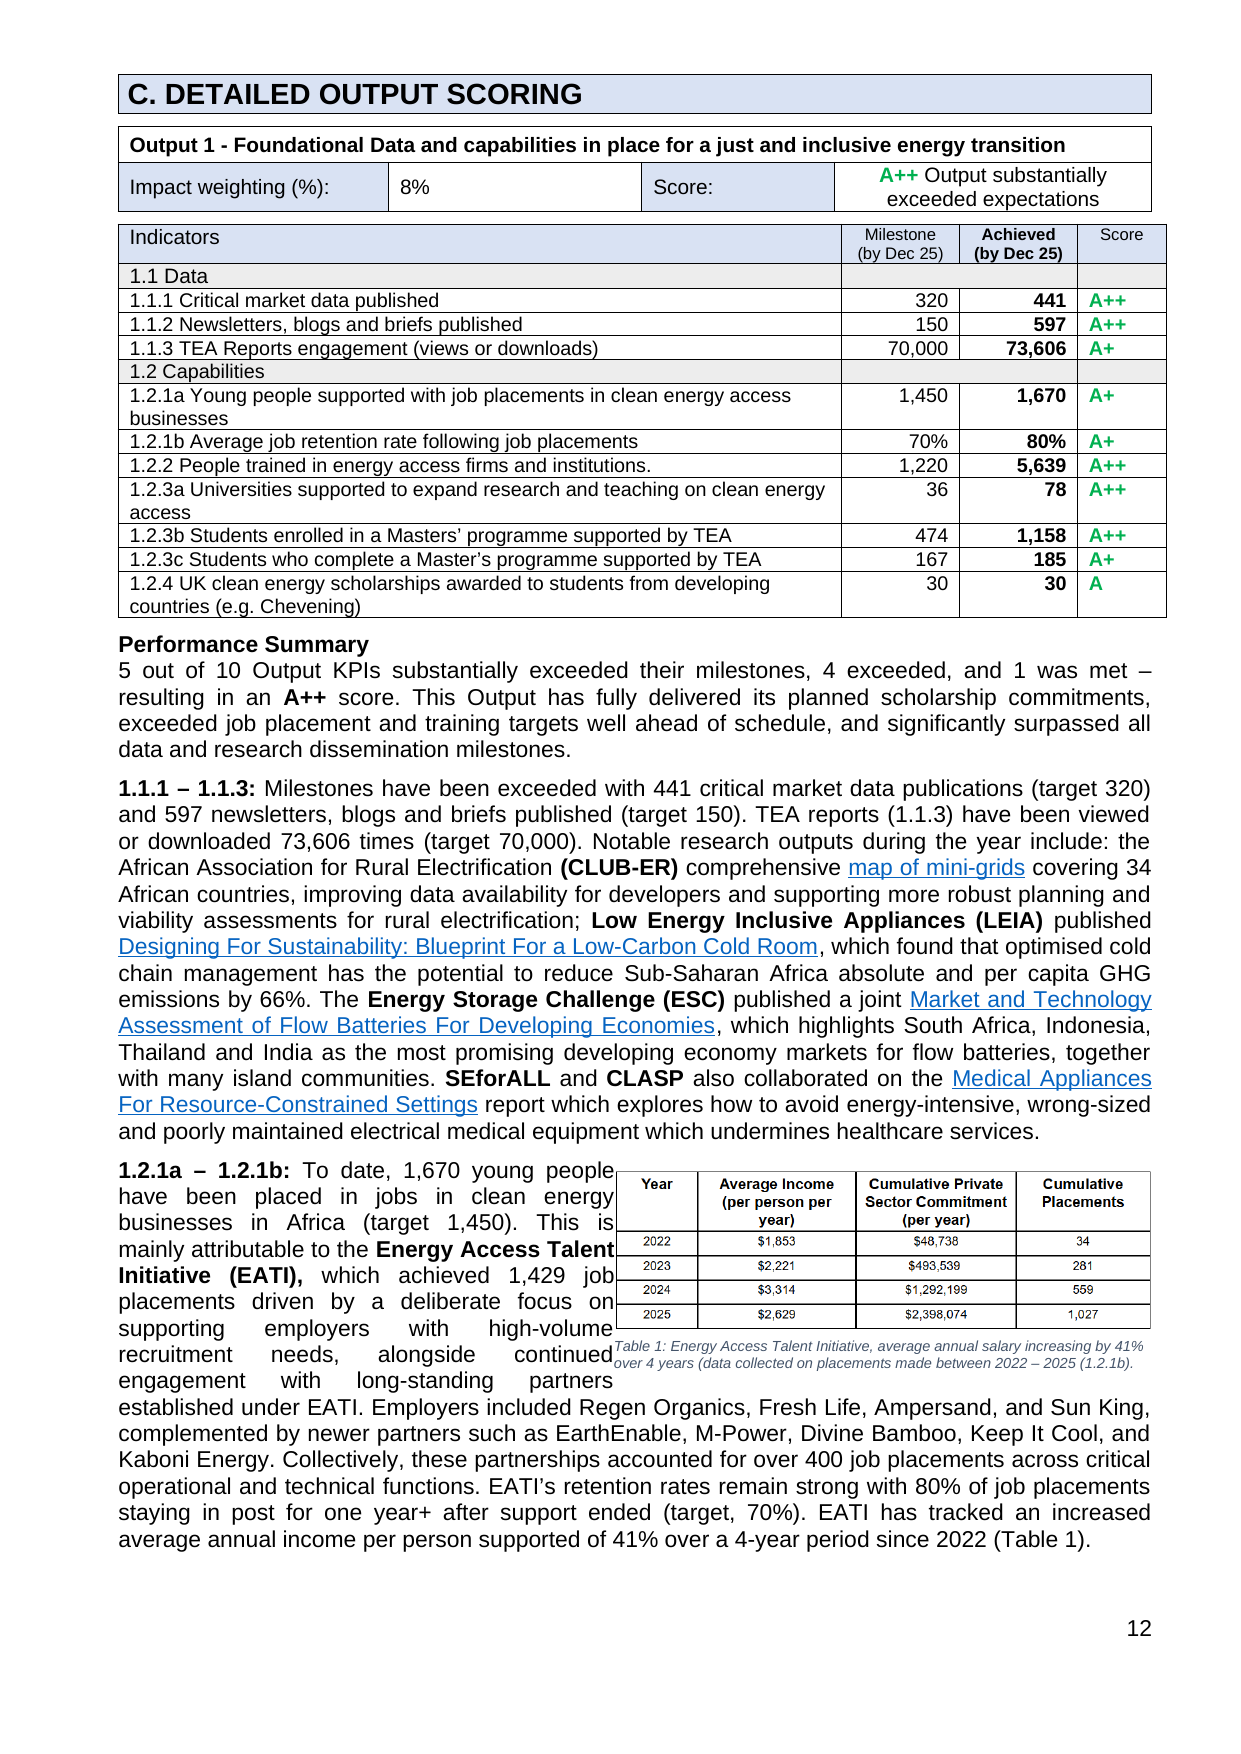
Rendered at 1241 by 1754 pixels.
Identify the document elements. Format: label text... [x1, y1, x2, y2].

table_cell 30 [960, 572, 1077, 617]
table_cell 1.1.1 Critical market data published [119, 289, 841, 312]
table_cell 1.2.3c Students who complete a Master’s programme supported by TEA [119, 548, 841, 571]
table_cell 1.1 Data [119, 264, 841, 288]
table_cell 78 [960, 478, 1077, 523]
table_cell [1078, 360, 1166, 383]
table_cell 441 [960, 289, 1077, 312]
table_cell Score: [642, 163, 834, 211]
table_cell A+ [1078, 430, 1166, 453]
table_cell 1,450 [842, 384, 959, 429]
table_header Milestone (by Dec 25) [842, 225, 959, 263]
table_cell A+ [1078, 548, 1166, 571]
table_cell [842, 360, 1077, 383]
table_cell 1.2.4 UK clean energy scholarships awarded to students from developing countries (e.g. Chevening) [119, 572, 841, 617]
table_cell 320 [842, 289, 959, 312]
text 1.1.1 – 1.1.3: Milestones have been exceeded with 441 critical market data publications (target 320) and 597 newsletters, blogs and briefs published (target 150). TEA reports (1.1.3) have been viewed or downloaded 73,606 times (target 70,000). Notable research outputs during the year include: the African Association for Rural Electrification (CLUB-ER) comprehensive map of mini-grids covering 34 African countries, improving data availability for developers and supporting more robust planning and viability assessments for rural electrification; Low Energy Inclusive Appliances (LEIA) published Designing For Sustainability: Blueprint For a Low-Carbon Cold Room, which found that optimised cold chain management has the potential to reduce Sub-Saharan Africa absolute and per capita GHG emissions by 66%. The Energy Storage Challenge (ESC) published a joint Market and Technology Assessment of Flow Batteries For Developing Economies, which highlights South Africa, Indonesia, Thailand and India as the most promising developing economy markets for flow batteries, together with many island communities. SEforALL and CLASP also collaborated on the Medical Appliances For Resource-Constrained Settings report which explores how to avoid energy-intensive, wrong-sized and poorly maintained electrical medical equipment which undermines healthcare services. [118, 775, 1152, 1144]
table_cell A++ Output substantially exceeded expectations [835, 163, 1151, 211]
text Table 1: Energy Access Talent Initiative, average annual salary increasing by 41% over 4 years (data collected on placements made between 2022 – 2025 (1.2.1b). [614, 1338, 1152, 1371]
table_header Output 1 - Foundational Data and capabilities in place for a just and inclusive energy transition [119, 127, 1151, 162]
text 5 out of 10 Output KPIs substantially exceeded their milestones, 4 exceeded, and 1 was met – resulting in an A++ score. This Output has fully delivered its planned scholarship commitments, exceeded job placement and training targets well ahead of schedule, and significantly surpassed all data and research dissemination milestones. [118, 657, 1152, 763]
table_cell A [1078, 572, 1166, 617]
table_header Score [1078, 225, 1166, 263]
table_cell 1.2.3a Universities supported to expand research and teaching on clean energy access [119, 478, 841, 523]
table_cell 70% [842, 430, 959, 453]
table_cell 70,000 [842, 336, 959, 359]
table_cell 1.2.2 People trained in energy access firms and institutions. [119, 454, 841, 477]
table_cell A++ [1078, 524, 1166, 547]
table_cell 1.2.1b Average job retention rate following job placements [119, 430, 841, 453]
table_cell A+ [1078, 384, 1166, 429]
table_cell 185 [960, 548, 1077, 571]
table_cell Impact weighting (%): [119, 163, 388, 211]
table_cell 1,220 [842, 454, 959, 477]
table_header Indicators [119, 225, 841, 263]
table_cell 1,158 [960, 524, 1077, 547]
table_cell 5,639 [960, 454, 1077, 477]
table_cell [842, 264, 1077, 288]
table_cell A++ [1078, 478, 1166, 523]
table_cell 1.2.3b Students enrolled in a Masters’ programme supported by TEA [119, 524, 841, 547]
table_cell 80% [960, 430, 1077, 453]
table_cell 1.2 Capabilities [119, 360, 841, 383]
table_cell 1.1.2 Newsletters, blogs and briefs published [119, 313, 841, 335]
table_cell A++ [1078, 454, 1166, 477]
table_header Achieved (by Dec 25) [960, 225, 1077, 263]
table_cell 30 [842, 572, 959, 617]
table_cell 1.2.1a Young people supported with job placements in clean energy access businesses [119, 384, 841, 429]
subtitle C. DETAILED OUTPUT SCORING [119, 75, 1151, 113]
table_cell 597 [960, 313, 1077, 335]
table_cell A+ [1078, 336, 1166, 359]
table_cell 8% [389, 163, 641, 211]
table_cell 150 [842, 313, 959, 335]
subtitle Performance Summary [118, 631, 1152, 657]
table_cell 167 [842, 548, 959, 571]
table_cell 474 [842, 524, 959, 547]
table_cell 1.1.3 TEA Reports engagement (views or downloads) [119, 336, 841, 359]
text 1.2.1a – 1.2.1b: To date, 1,670 young people have been placed in jobs in clean energy businesses in Africa (target 1,450). This is mainly attributable to the Energy Access Talent Initiative (EATI), which achieved 1,429 job placements driven by a deliberate focus on supporting employers with high-volume recruitment needs, alongside continued engagement with long-standing partners established under EATI. Employers included Regen Organics, Fresh Life, Ampersand, and Sun King, complemented by newer partners such as EarthEnable, M-Power, Divine Bamboo, Keep It Cool, and Kaboni Energy.​ Collectively, these partnerships accounted for over 400 job placements across critical operational and technical functions. EATI’s retention rates remain strong with 80% of job placements staying in post for one year+ after support ended (target, 70%). EATI has tracked an increased average annual income per person supported of 41% over a 4-year period since 2022 (Table 1). [118, 1157, 1167, 1552]
table_cell [1078, 264, 1166, 288]
table_cell A++ [1078, 289, 1166, 312]
table_cell A++ [1078, 313, 1166, 335]
table_cell 36 [842, 478, 959, 523]
table_cell 73,606 [960, 336, 1077, 359]
table_cell 1,670 [960, 384, 1077, 429]
